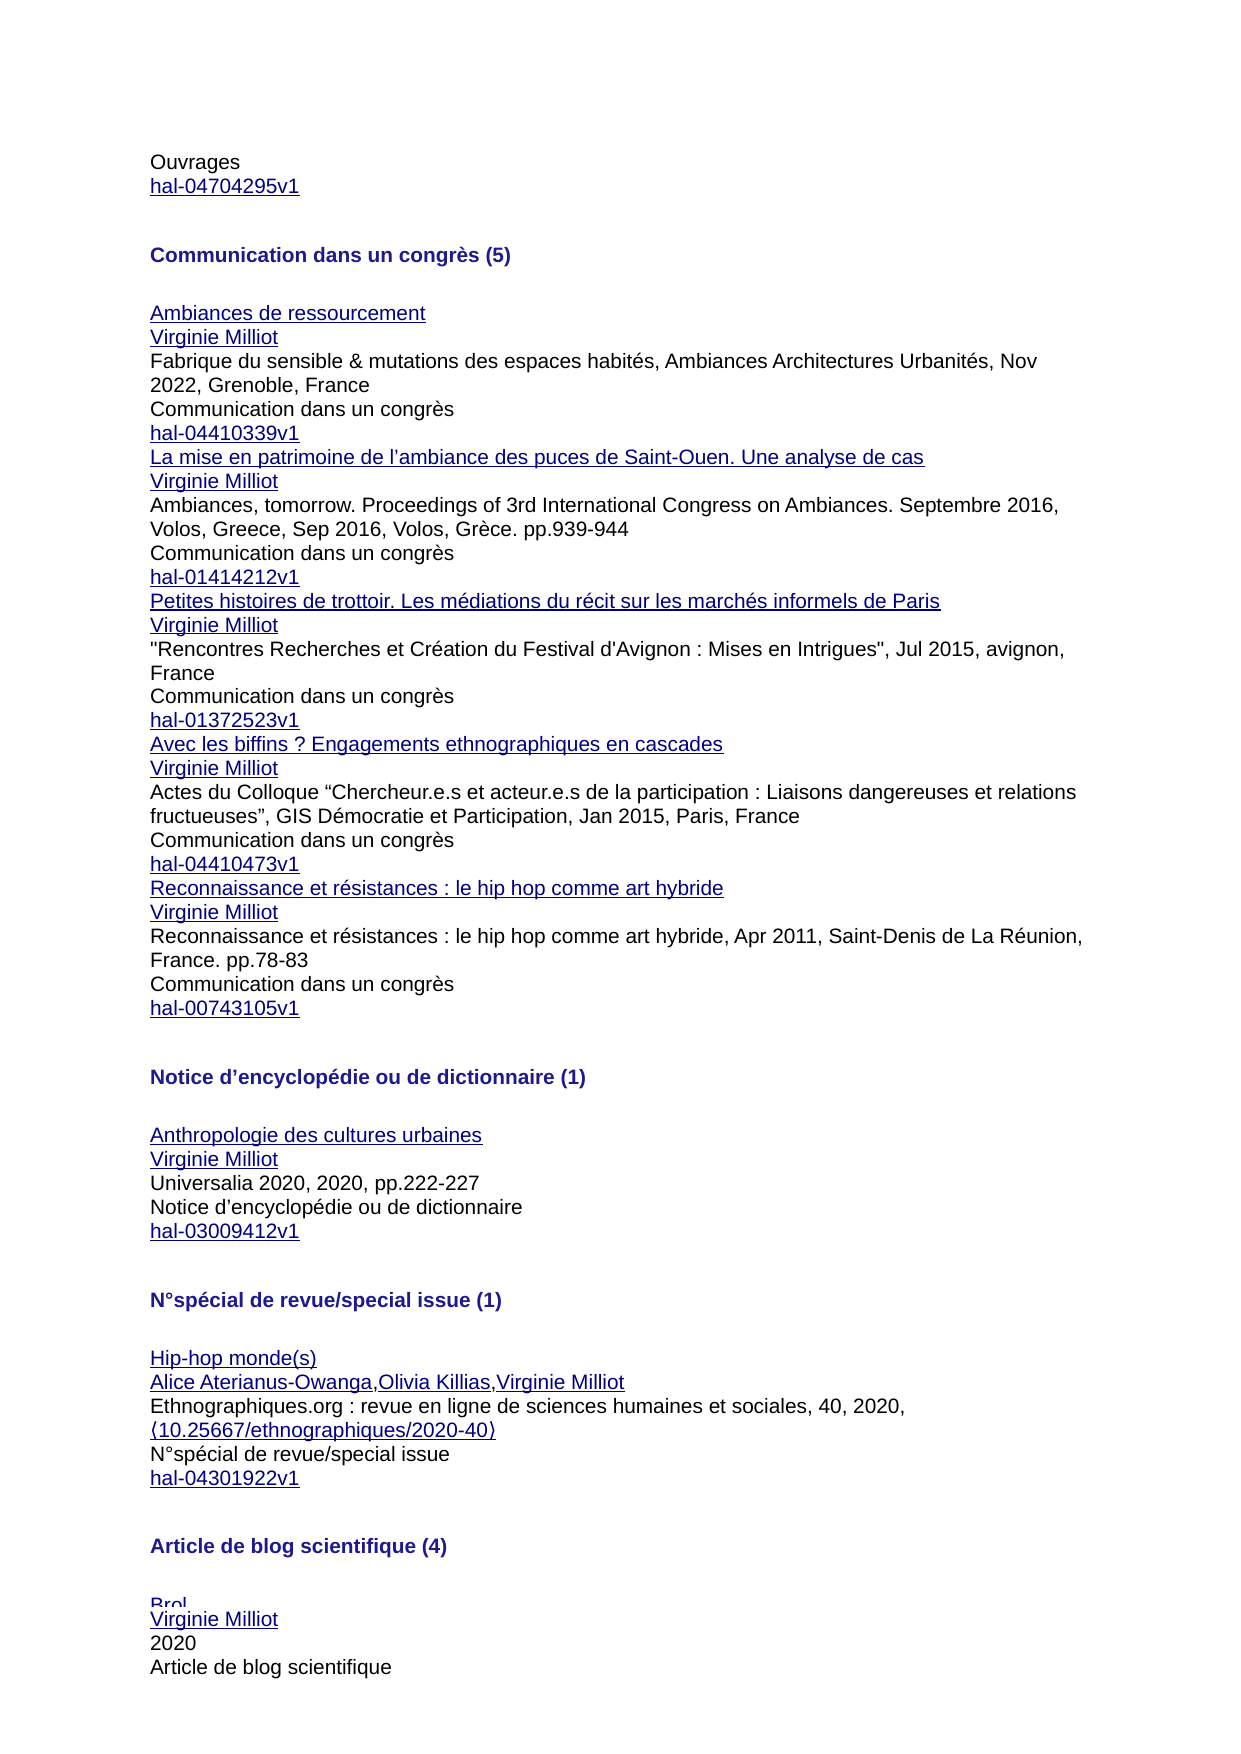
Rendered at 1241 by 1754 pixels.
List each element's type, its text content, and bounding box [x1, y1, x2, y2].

table_header Ouvrages hal-04704295v1 [150, 150, 1090, 198]
table_header Brol Virginie Milliot 2020 Article de blog scientifique [150, 1593, 1090, 1679]
table_cell La mise en patrimoine de l’ambiance des puces de Saint‐Ouen. Une analyse de cas Virginie Milliot Ambiances, tomorrow. Proceedings of 3rd International Congress on Ambiances. Septembre 2016, Volos, Greece, Sep 2016, Volos, Grèce. pp.939-944 Communication dans un congrès hal-01414212v1 [150, 445, 1090, 588]
subtitle Article de blog scientifique (4) [150, 1534, 1090, 1558]
subtitle Notice d’encyclopédie ou de dictionnaire (1) [150, 1064, 1090, 1088]
table_header Anthropologie des cultures urbaines Virginie Milliot Universalia 2020, 2020, pp.222-227 Notice d’encyclopédie ou de dictionnaire hal-03009412v1 [150, 1123, 1090, 1243]
table_cell Avec les biffins ? Engagements ethnographiques en cascades Virginie Milliot Actes du Colloque “Chercheur.e.s et acteur.e.s de la participation : Liaisons dangereuses et relations fructueuses”, GIS Démocratie et Participation, Jan 2015, Paris, France Communication dans un congrès hal-04410473v1 [150, 732, 1090, 876]
table_header Ambiances de ressourcement Virginie Milliot Fabrique du sensible & mutations des espaces habités, Ambiances Architectures Urbanités, Nov 2022, Grenoble, France Communication dans un congrès hal-04410339v1 [150, 301, 1090, 445]
table_cell Reconnaissance et résistances : le hip hop comme art hybride Virginie Milliot Reconnaissance et résistances : le hip hop comme art hybride, Apr 2011, Saint-Denis de La Réunion, France. pp.78-83 Communication dans un congrès hal-00743105v1 [150, 876, 1090, 1020]
table_header Hip-hop monde(s) Alice Aterianus-Owanga,Olivia Killias,Virginie Milliot Ethnographiques.org : revue en ligne de sciences humaines et sociales, 40, 2020, ⟨10.25667/ethnographiques/2020-40⟩ N°spécial de revue/special issue hal-04301922v1 [150, 1346, 1090, 1489]
table_cell Petites histoires de trottoir. Les médiations du récit sur les marchés informels de Paris Virginie Milliot "Rencontres Recherches et Création du Festival d'Avignon : Mises en Intrigues", Jul 2015, avignon, France Communication dans un congrès hal-01372523v1 [150, 589, 1090, 732]
subtitle N°spécial de revue/special issue (1) [150, 1287, 1090, 1311]
subtitle Communication dans un congrès (5) [150, 243, 1090, 267]
